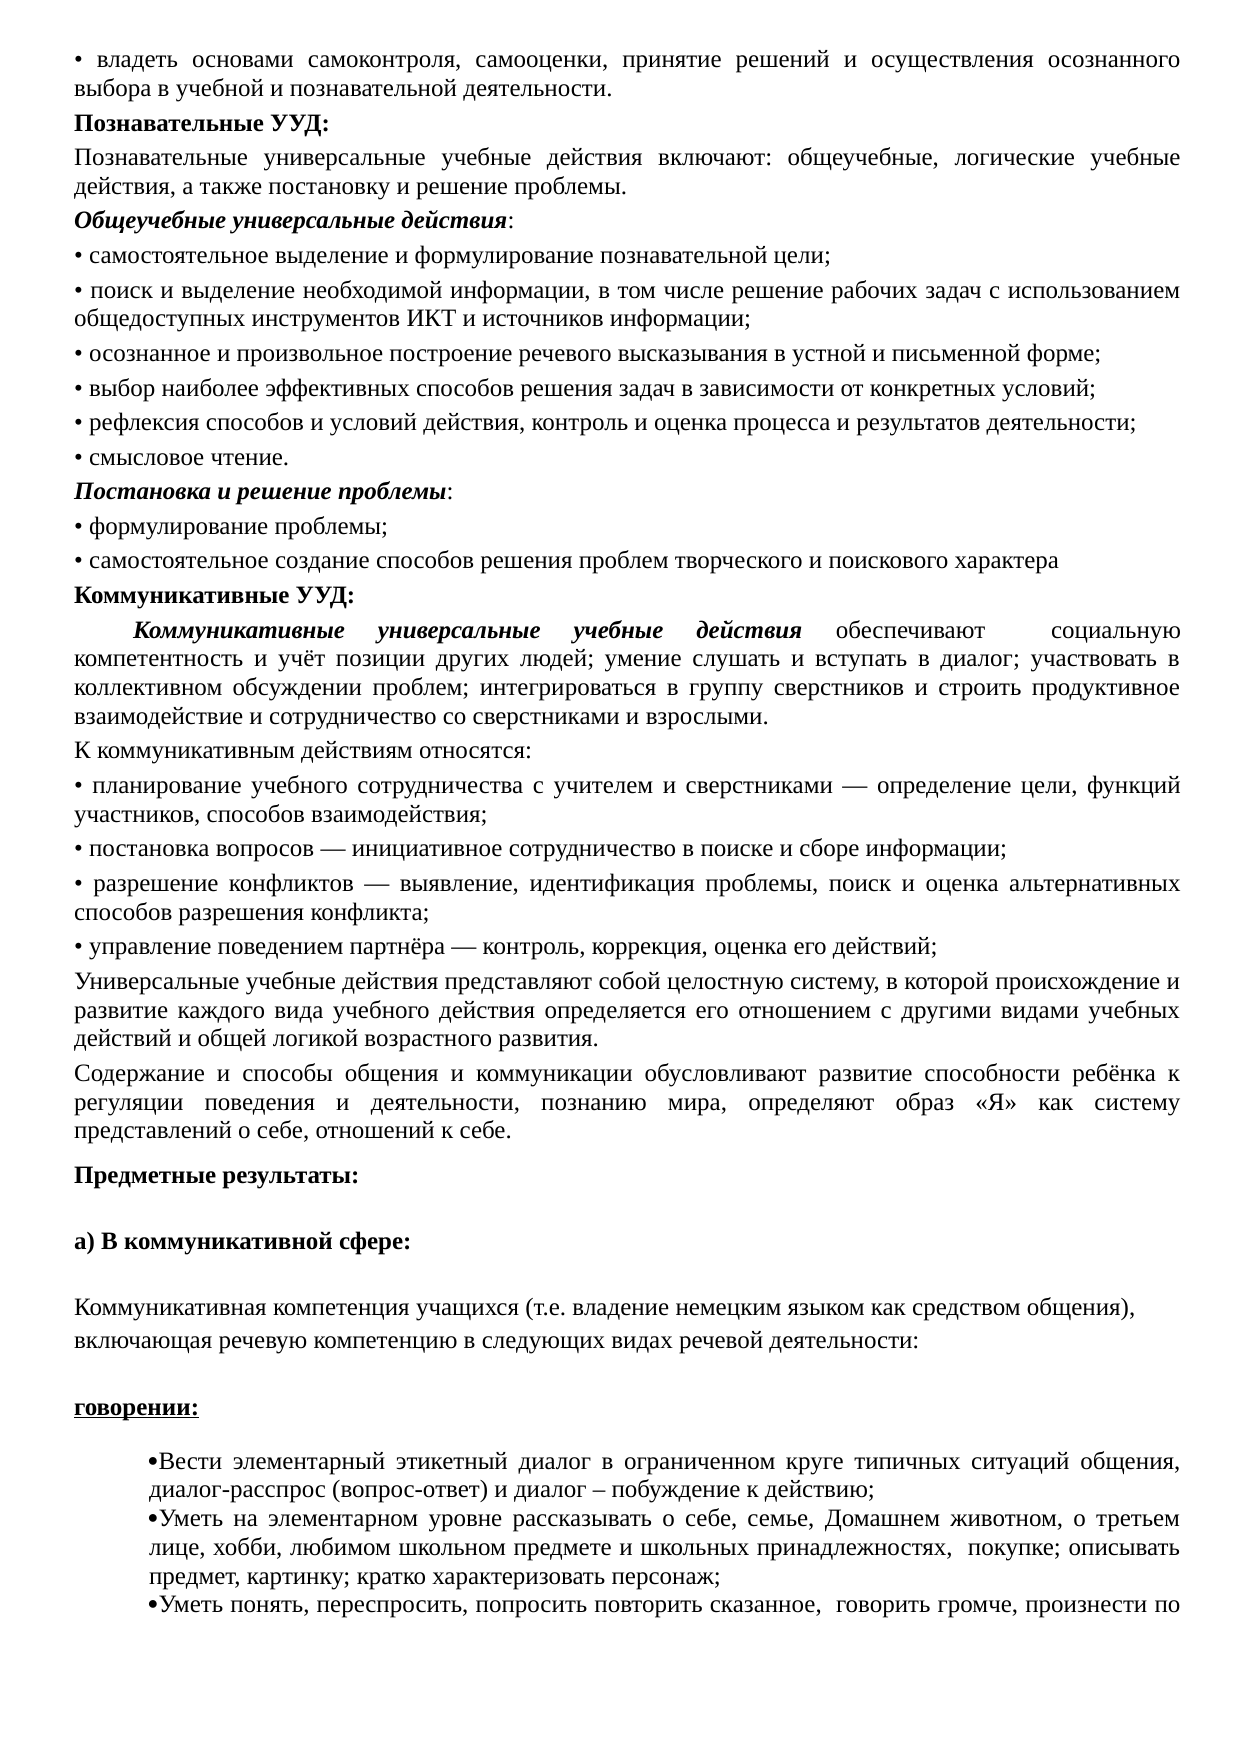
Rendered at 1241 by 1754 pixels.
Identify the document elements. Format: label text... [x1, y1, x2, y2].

text • планирование учебного сотрудничества с учителем и сверстниками — определение цели, функций участников, способов взаимодействия; [74, 770, 1181, 828]
text • смысловое чтение. [74, 442, 1181, 471]
list Уметь на элементарном уровне рассказывать о себе, семье, Домашнем животном, о третьем лице, хобби, любимом школьном предмете и школьных принадлежностях, покупке; описывать предмет, картинку; кратко характеризовать персонаж; [149, 1503, 1181, 1589]
text Содержание и способы общения и коммуникации обусловливают развитие способности ребёнка к регуляции поведения и деятельности, познанию мира, определяют образ «Я» как систему представлений о себе, отношений к себе. [74, 1058, 1181, 1144]
list Уметь понять, переспросить, попросить повторить сказанное, говорить громче, произнести по [149, 1589, 1181, 1618]
text Постановка и решение проблемы: [74, 476, 1181, 505]
text • постановка вопросов — инициативное сотрудничество в поиске и сборе информации; [74, 833, 1181, 862]
text Предметные результаты: [74, 1160, 1181, 1188]
text • разрешение конфликтов — выявление, идентификация проблемы, поиск и оценка альтернативных способов разрешения конфликта; [74, 868, 1181, 926]
text а) В коммуникативной сфере: [74, 1226, 1181, 1255]
text Коммуникативная компетенция учащихся (т.е. владение немецким языком как средством общения), включающая речевую компетенцию в следующих видах речевой деятельности: [74, 1292, 1181, 1354]
text • поиск и выделение необходимой информации, в том числе решение рабочих задач с использованием общедоступных инструментов ИКТ и источников информации; [74, 275, 1181, 332]
text К коммуникативным действиям относятся: [74, 736, 1181, 764]
text Коммуникативные УУД: [74, 580, 1181, 609]
text • управление поведением партнёра — контроль, коррекция, оценка его действий; [74, 931, 1181, 960]
text Общеучебные универсальные действия: [74, 206, 1181, 234]
text • самостоятельное выделение и формулирование познавательной цели; [74, 240, 1181, 269]
text • рефлексия способов и условий действия, контроль и оценка процесса и результатов деятельности; [74, 407, 1181, 436]
text • выбор наиболее эффективных способов решения задач в зависимости от конкретных условий; [74, 373, 1181, 401]
text Коммуникативные универсальные учебные действия обеспечивают социальную компетентность и учёт позиции других людей; умение слушать и вступать в диалог; участвовать в коллективном обсуждении проблем; интегрироваться в группу сверстников и строить продуктивное взаимодействие и сотрудничество со сверстниками и взрослыми. [74, 615, 1181, 730]
text Универсальные учебные действия представляют собой целостную систему, в которой происхождение и развитие каждого вида учебного действия определяется его отношением с другими видами учебных действий и общей логикой возрастного развития. [74, 966, 1181, 1052]
text • формулирование проблемы; [74, 511, 1181, 540]
text говорении: [74, 1392, 1181, 1421]
text • владеть основами самоконтроля, самооценки, принятие решений и осуществления осознанного выбора в учебной и познавательной деятельности. [74, 44, 1181, 102]
text • самостоятельное создание способов решения проблем творческого и поискового характера [74, 546, 1181, 574]
list Вести элементарный этикетный диалог в ограниченном круге типичных ситуаций общения, диалог-расспрос (вопрос-ответ) и диалог – побуждение к действию; [149, 1446, 1181, 1503]
text • осознанное и произвольное построение речевого высказывания в устной и письменной форме; [74, 338, 1181, 367]
text Познавательные УУД: [74, 108, 1181, 136]
text Познавательные универсальные учебные действия включают: общеучебные, логические учебные действия, а также постановку и решение проблемы. [74, 142, 1181, 200]
